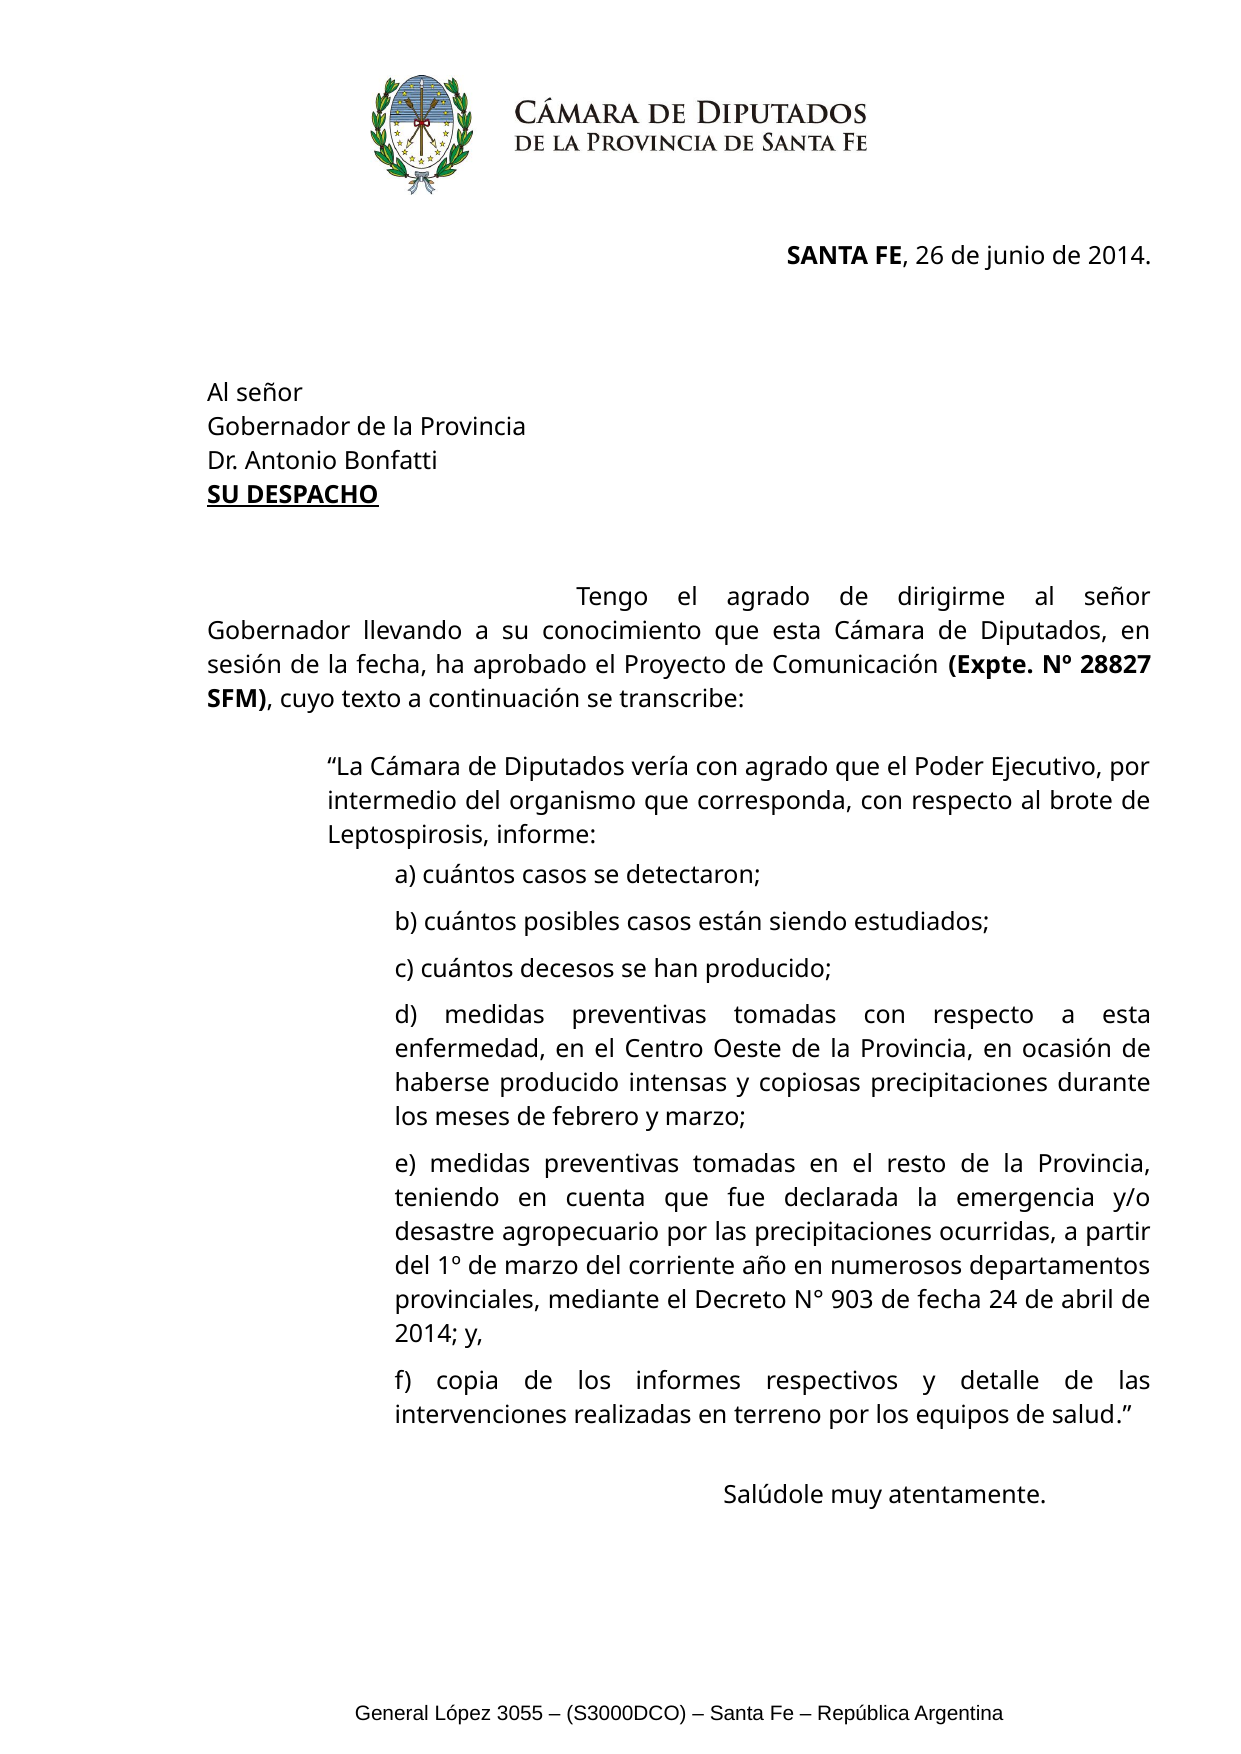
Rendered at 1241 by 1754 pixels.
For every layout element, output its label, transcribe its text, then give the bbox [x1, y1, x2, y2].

list b) cuántos posibles casos están siendo estudiados; [357, 904, 1152, 938]
text Al señor [207, 374, 1152, 408]
text Tengo el agrado de dirigirme al señor Gobernador llevando a su conocimiento que esta Cámara de Diputados, en sesión de la fecha, ha aprobado el Proyecto de Comunicación (Expte. Nº 28827 SFM), cuyo texto a continuación se transcribe: [207, 579, 1152, 715]
list d) medidas preventivas tomadas con respecto a esta enfermedad, en el Centro Oeste de la Provincia, en ocasión de haberse producido intensas y copiosas precipitaciones durante los meses de febrero y marzo; [357, 997, 1152, 1133]
list f) copia de los informes respectivos y detalle de las intervenciones realizadas en terreno por los equipos de salud.” [357, 1362, 1152, 1431]
list c) cuántos decesos se han producido; [357, 950, 1152, 984]
text Salúdole muy atentamente. [649, 1477, 1152, 1511]
text Gobernador de la Provincia [207, 408, 1152, 442]
text SU DESPACHO [207, 476, 1152, 511]
list e) medidas preventivas tomadas en el resto de la Provincia, teniendo en cuenta que fue declarada la emergencia y/o desastre agropecuario por las precipitaciones ocurridas, a partir del 1º de marzo del corriente año en numerosos departamentos provinciales, mediante el Decreto N° 903 de fecha 24 de abril de 2014; y, [357, 1146, 1152, 1350]
text Dr. Antonio Bonfatti [207, 442, 1152, 476]
picture [370, 75, 867, 199]
text SANTA FE, 26 de junio de 2014. [207, 238, 1152, 272]
text “La Cámara de Diputados vería con agrado que el Poder Ejecutivo, por intermedio del organismo que corresponda, con respecto al brote de Leptospirosis, informe: [327, 749, 1152, 851]
list a) cuántos casos se detectaron; [357, 857, 1152, 891]
